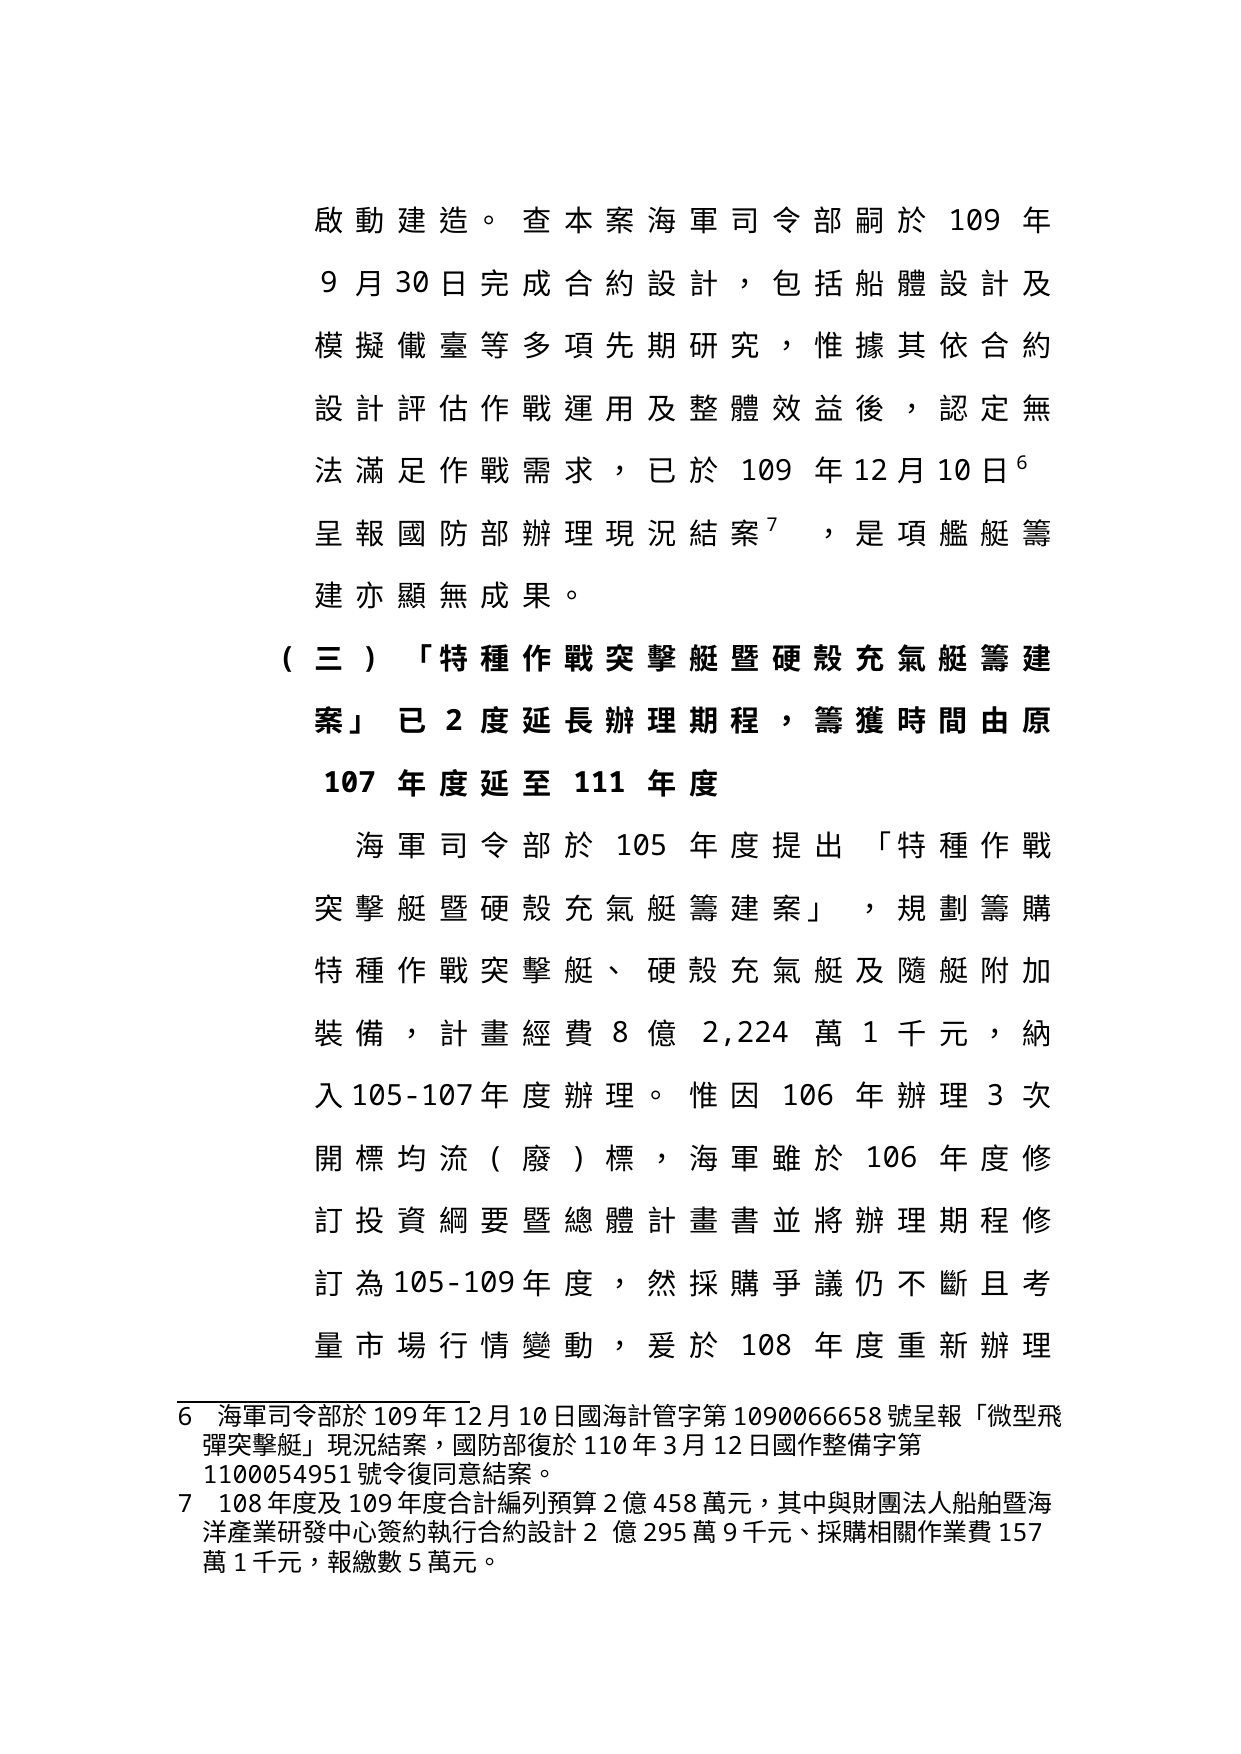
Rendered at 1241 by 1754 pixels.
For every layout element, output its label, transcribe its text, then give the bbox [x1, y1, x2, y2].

text (三)「特種作戰突擊艇暨硬殼充氣艇籌建案」已2度延長辦理期程，籌獲時間由原107年度延至111年度 [242, 615, 1058, 802]
text 108年度及109年度合計編列預算2億458萬元，其中與財團法人船舶暨海洋產業研發中心簽約執行合約設計2 億295萬9千元、採購相關作業費157萬1千元，報繳數5萬元。 [177, 1489, 1063, 1577]
text 海軍司令部於109年12月10日國海計管字第1090066658號呈報「微型飛彈突擊艇」現況結案，國防部復於110年3月12日國作整備字第1100054951號令復同意結案。 [177, 1402, 1063, 1489]
text 海軍司令部於105年度提出「特種作戰突擊艇暨硬殼充氣艇籌建案」，規劃籌購特種作戰突擊艇、硬殼充氣艇及隨艇附加裝備，計畫經費8億2,224萬1千元，納入105-107年度辦理。惟因106年辦理3次開標均流(廢)標，海軍雖於106年度修訂投資綱要暨總體計畫書並將辦理期程修訂為105-109年度，然採購爭議仍不斷且考量市場行情變動，爰於108年度重新辦理 [271, 802, 1058, 1365]
text 啟動建造。查本案海軍司令部嗣於109年9月30日完成合約設計，包括船體設計及模擬儎臺等多項先期研究，惟據其依合約設計評估作戰運用及整體效益後，認定無法滿足作戰需求，已於109年12月10日呈報國防部辦理現況結案，是項艦艇籌建亦顯無成果。 [271, 177, 1058, 615]
